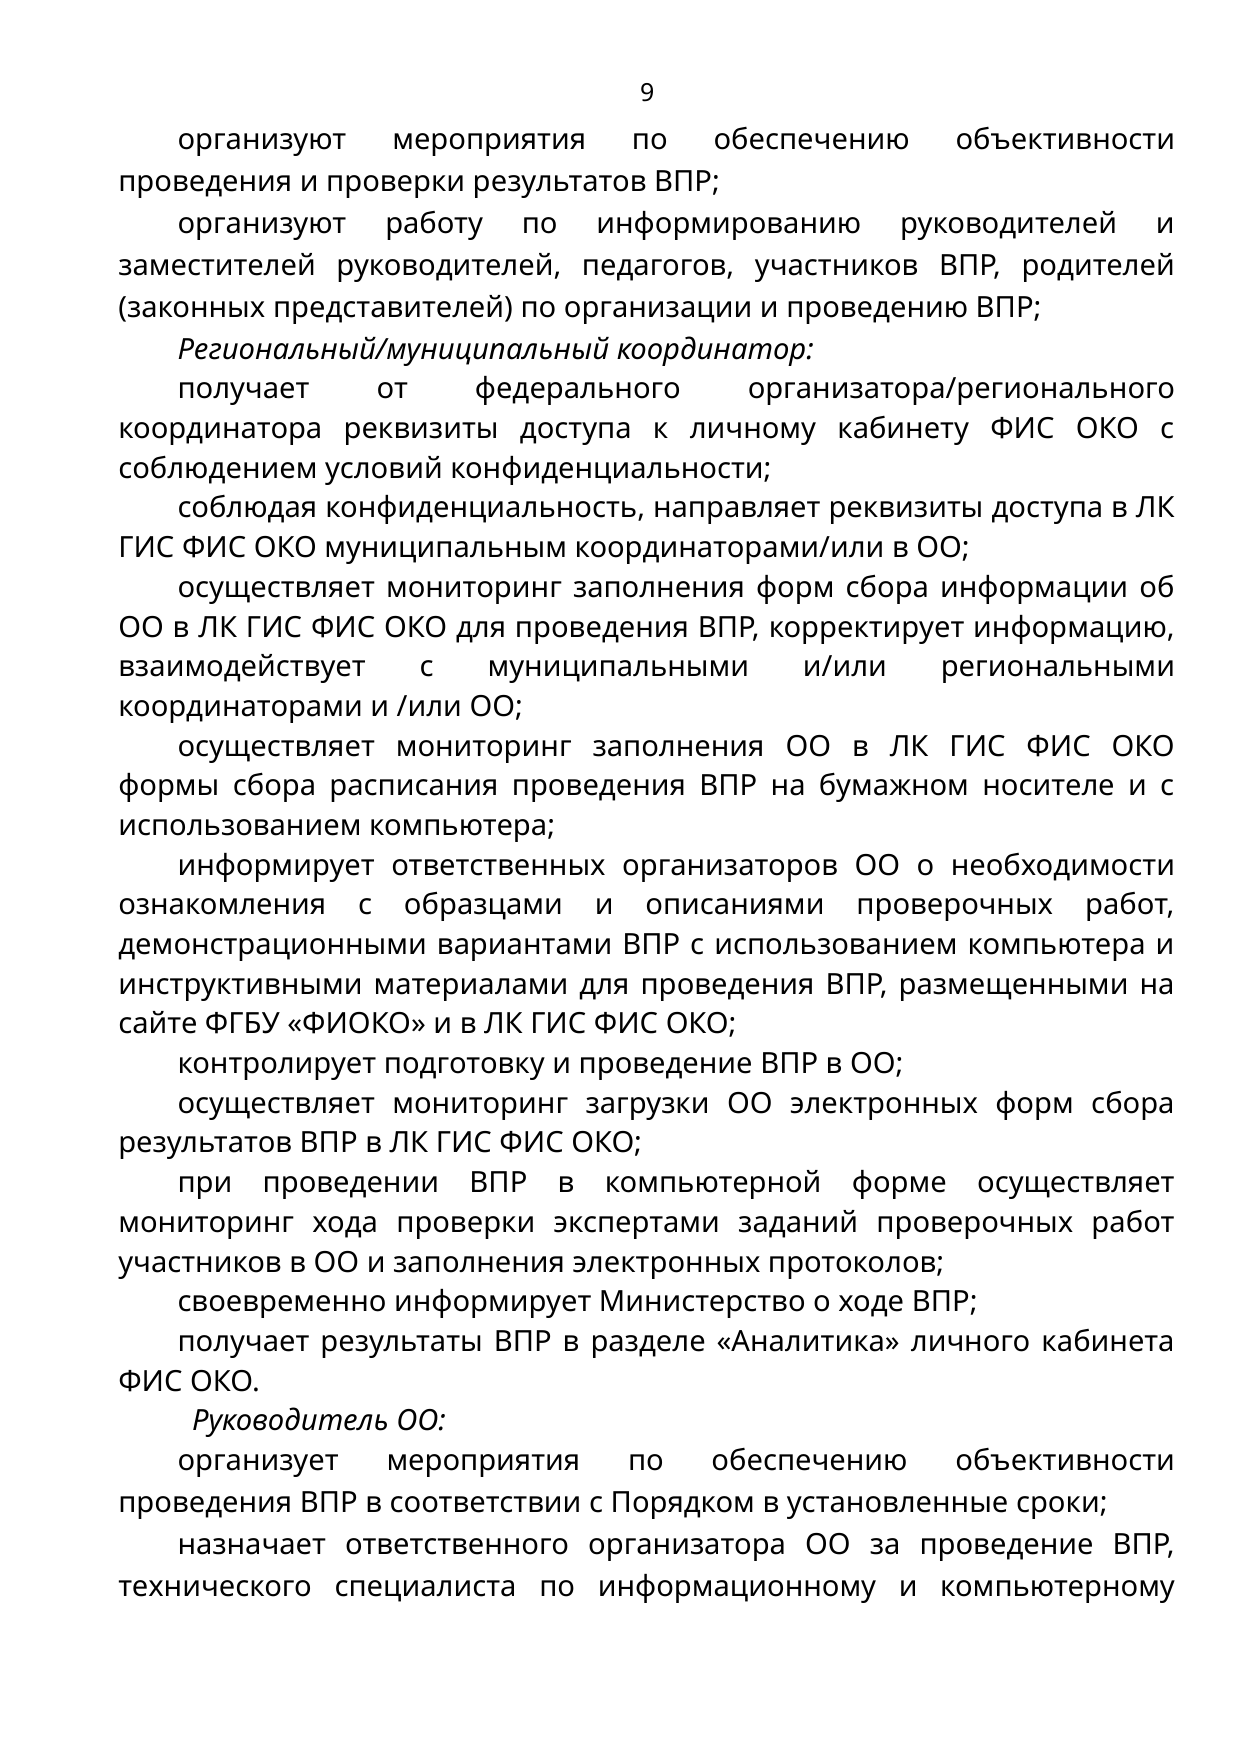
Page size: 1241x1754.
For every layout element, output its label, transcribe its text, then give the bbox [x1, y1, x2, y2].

text при проведении ВПР в компьютерной форме осуществляет мониторинг хода проверки экспертами заданий проверочных работ участников в ОО и заполнения электронных протоколов; [118, 1161, 1175, 1281]
text Региональный/муниципальный координатор: [118, 328, 1175, 368]
text осуществляет мониторинг загрузки ОО электронных форм сбора результатов ВПР в ЛК ГИС ФИС ОКО; [118, 1082, 1175, 1161]
text контролирует подготовку и проведение ВПР в ОО; [118, 1042, 1175, 1082]
text информирует ответственных организаторов ОО о необходимости ознакомления с образцами и описаниями проверочных работ, демонстрационными вариантами ВПР с использованием компьютера и инструктивными материалами для проведения ВПР, размещенными на сайте ФГБУ «ФИОКО» и в ЛК ГИС ФИС ОКО; [118, 844, 1175, 1042]
text назначает ответственного организатора ОО за проведение ВПР, технического специалиста по информационному и компьютерному [118, 1523, 1175, 1605]
text Руководитель ОО: [192, 1399, 1175, 1439]
text получает от федерального организатора/регионального координатора реквизиты доступа к личному кабинету ФИС ОКО с соблюдением условий конфиденциальности; [118, 368, 1175, 487]
text осуществляет мониторинг заполнения ОО в ЛК ГИС ФИС ОКО формы сбора расписания проведения ВПР на бумажном носителе и с использованием компьютера; [118, 725, 1175, 844]
text организуют мероприятия по обеспечению объективности проведения и проверки результатов ВПР; [118, 118, 1175, 200]
text осуществляет мониторинг заполнения форм сбора информации об ОО в ЛК ГИС ФИС ОКО для проведения ВПР, корректирует информацию, взаимодействует с муниципальными и/или региональными координаторами и /или ОО; [118, 566, 1175, 725]
text организует мероприятия по обеспечению объективности проведения ВПР в соответствии с Порядком в установленные сроки; [118, 1439, 1175, 1521]
text соблюдая конфиденциальность, направляет реквизиты доступа в ЛК ГИС ФИС ОКО муниципальным координаторами/или в ОО; [118, 487, 1175, 566]
text организуют работу по информированию руководителей и заместителей руководителей, педагогов, участников ВПР, родителей (законных представителей) по организации и проведению ВПР; [118, 202, 1175, 326]
text своевременно информирует Министерство о ходе ВПР; [118, 1281, 1175, 1320]
text получает результаты ВПР в разделе «Аналитика» личного кабинета ФИС ОКО. [118, 1320, 1175, 1399]
